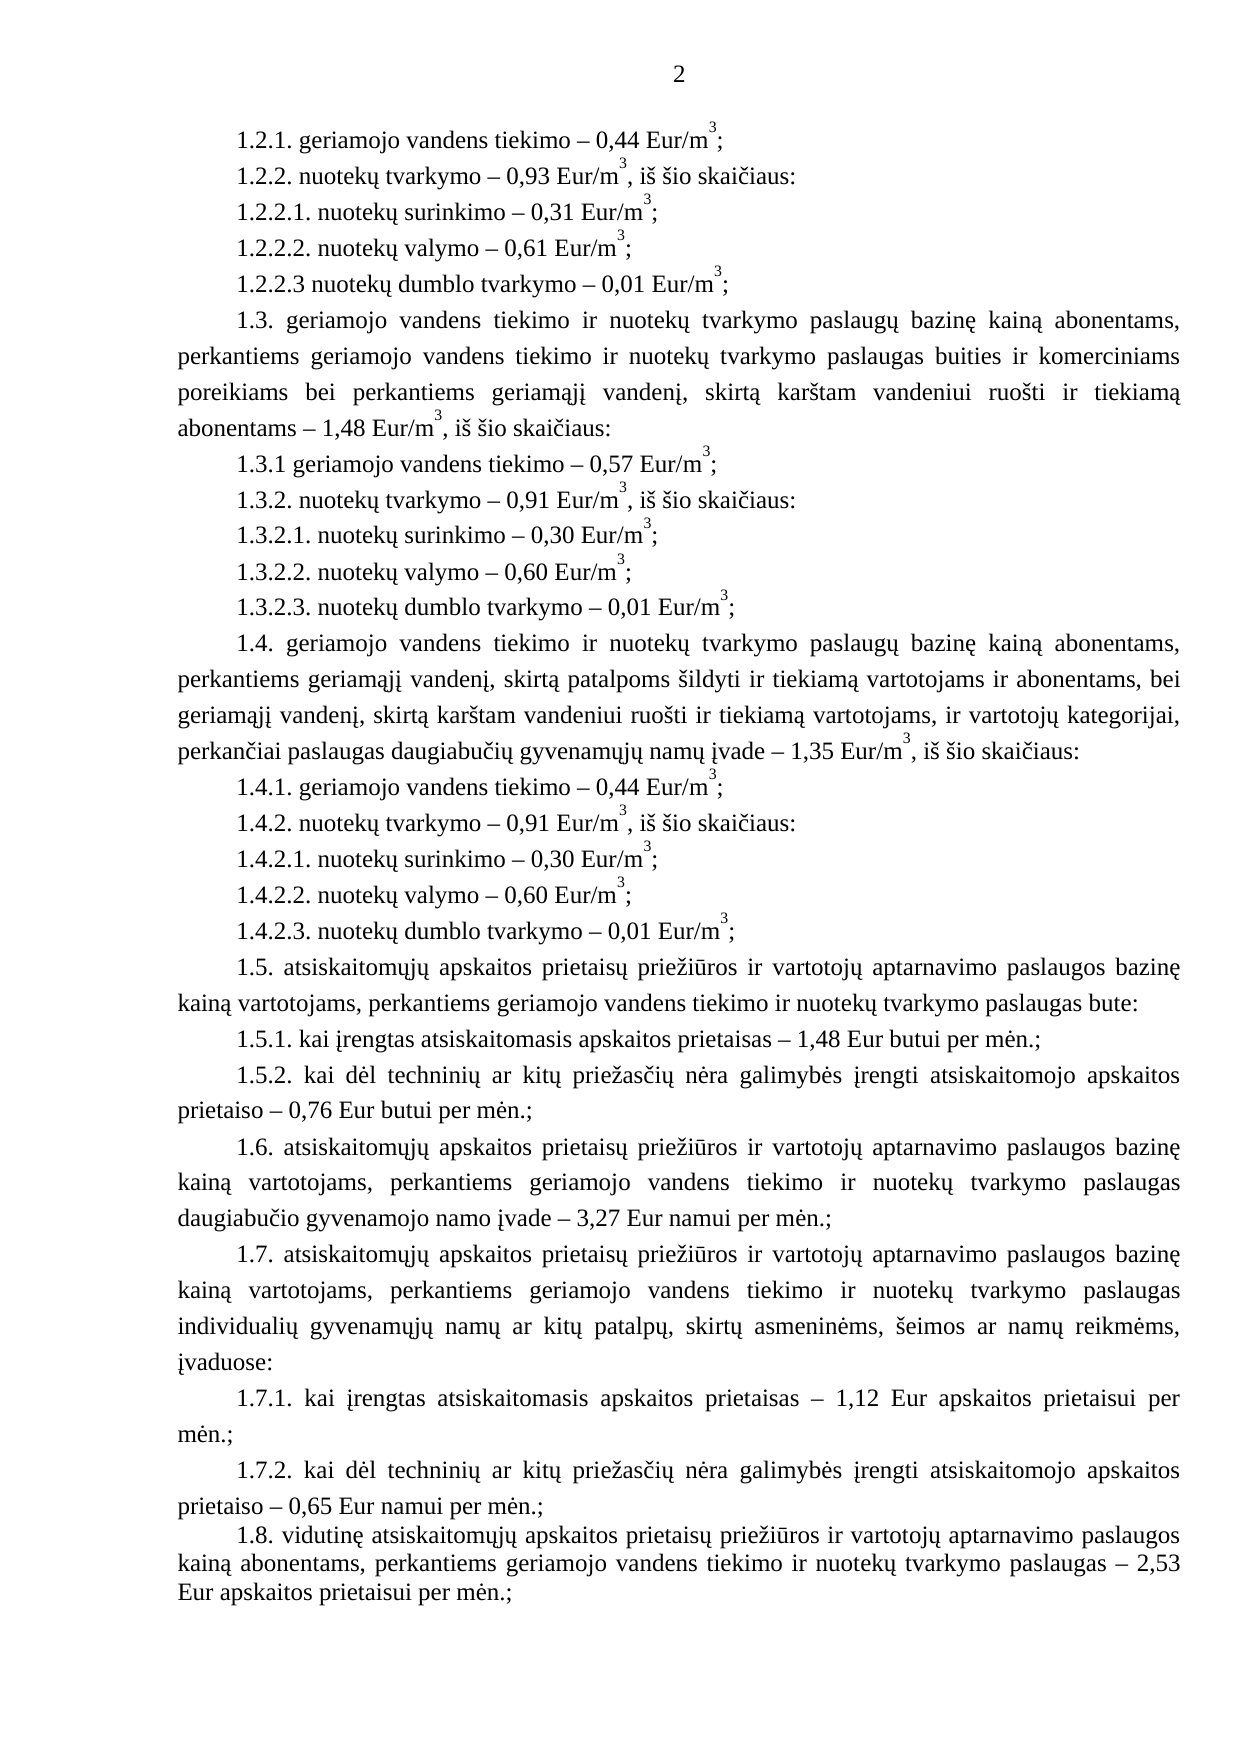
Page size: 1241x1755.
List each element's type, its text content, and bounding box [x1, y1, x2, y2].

text 1.7.2. kai dėl techninių ar kitų priežasčių nėra galimybės įrengti atsiskaitomojo apskaitos prietaiso – 0,65 Eur namui per mėn.; [177, 1448, 1181, 1520]
text 1.3. geriamojo vandens tiekimo ir nuotekų tvarkymo paslaugų bazinę kainą abonentams, perkantiems geriamojo vandens tiekimo ir nuotekų tvarkymo paslaugas buities ir komerciniams poreikiams bei perkantiems geriamąjį vandenį, skirtą karštam vandeniui ruošti ir tiekiamą abonentams – 1,48 Eur/m3, iš šio skaičiaus: [177, 298, 1181, 442]
text 1.3.2.1. nuotekų surinkimo – 0,30 Eur/m3; [177, 513, 1181, 549]
text 1.2.2.3 nuotekų dumblo tvarkymo – 0,01 Eur/m3; [177, 262, 1181, 298]
text 1.2.2.1. nuotekų surinkimo – 0,31 Eur/m3; [177, 190, 1181, 226]
text 1.5.2. kai dėl techninių ar kitų priežasčių nėra galimybės įrengti atsiskaitomojo apskaitos prietaiso – 0,76 Eur butui per mėn.; [177, 1052, 1181, 1124]
text 1.4.1. geriamojo vandens tiekimo – 0,44 Eur/m3; [177, 765, 1181, 801]
text 1.4.2.3. nuotekų dumblo tvarkymo – 0,01 Eur/m3; [177, 909, 1181, 945]
text 1.4. geriamojo vandens tiekimo ir nuotekų tvarkymo paslaugų bazinę kainą abonentams, perkantiems geriamąjį vandenį, skirtą patalpoms šildyti ir tiekiamą vartotojams ir abonentams, bei geriamąjį vandenį, skirtą karštam vandeniui ruošti ir tiekiamą vartotojams, ir vartotojų kategorijai, perkančiai paslaugas daugiabučių gyvenamųjų namų įvade – 1,35 Eur/m3, iš šio skaičiaus: [177, 621, 1181, 765]
text 1.4.2.2. nuotekų valymo – 0,60 Eur/m3; [177, 873, 1181, 909]
text 1.2.2.2. nuotekų valymo – 0,61 Eur/m3; [177, 226, 1181, 262]
text 1.7.1. kai įrengtas atsiskaitomasis apskaitos prietaisas – 1,12 Eur apskaitos prietaisui per mėn.; [177, 1376, 1181, 1448]
text 1.5. atsiskaitomųjų apskaitos prietaisų priežiūros ir vartotojų aptarnavimo paslaugos bazinę kainą vartotojams, perkantiems geriamojo vandens tiekimo ir nuotekų tvarkymo paslaugas bute: [177, 945, 1181, 1017]
text 1.6. atsiskaitomųjų apskaitos prietaisų priežiūros ir vartotojų aptarnavimo paslaugos bazinę kainą vartotojams, perkantiems geriamojo vandens tiekimo ir nuotekų tvarkymo paslaugas daugiabučio gyvenamojo namo įvade – 3,27 Eur namui per mėn.; [177, 1124, 1181, 1232]
text 1.2.1. geriamojo vandens tiekimo – 0,44 Eur/m3; [177, 118, 1181, 154]
text 1.5.1. kai įrengtas atsiskaitomasis apskaitos prietaisas – 1,48 Eur butui per mėn.; [177, 1017, 1181, 1052]
text 1.2.2. nuotekų tvarkymo – 0,93 Eur/m3, iš šio skaičiaus: [177, 154, 1181, 190]
text 1.8. vidutinę atsiskaitomųjų apskaitos prietaisų priežiūros ir vartotojų aptarnavimo paslaugos kainą abonentams, perkantiems geriamojo vandens tiekimo ir nuotekų tvarkymo paslaugas – 2,53 Eur apskaitos prietaisui per mėn.; [177, 1520, 1181, 1606]
text 1.4.2.1. nuotekų surinkimo – 0,30 Eur/m3; [177, 837, 1181, 873]
text 1.3.2.3. nuotekų dumblo tvarkymo – 0,01 Eur/m3; [177, 585, 1181, 621]
text 1.3.2.2. nuotekų valymo – 0,60 Eur/m3; [177, 549, 1181, 585]
text 1.7. atsiskaitomųjų apskaitos prietaisų priežiūros ir vartotojų aptarnavimo paslaugos bazinę kainą vartotojams, perkantiems geriamojo vandens tiekimo ir nuotekų tvarkymo paslaugas individualių gyvenamųjų namų ar kitų patalpų, skirtų asmeninėms, šeimos ar namų reikmėms, įvaduose: [177, 1232, 1181, 1376]
text 1.4.2. nuotekų tvarkymo – 0,91 Eur/m3, iš šio skaičiaus: [177, 801, 1181, 837]
text 1.3.2. nuotekų tvarkymo – 0,91 Eur/m3, iš šio skaičiaus: [177, 477, 1181, 513]
text 1.3.1 geriamojo vandens tiekimo – 0,57 Eur/m3; [177, 442, 1181, 477]
